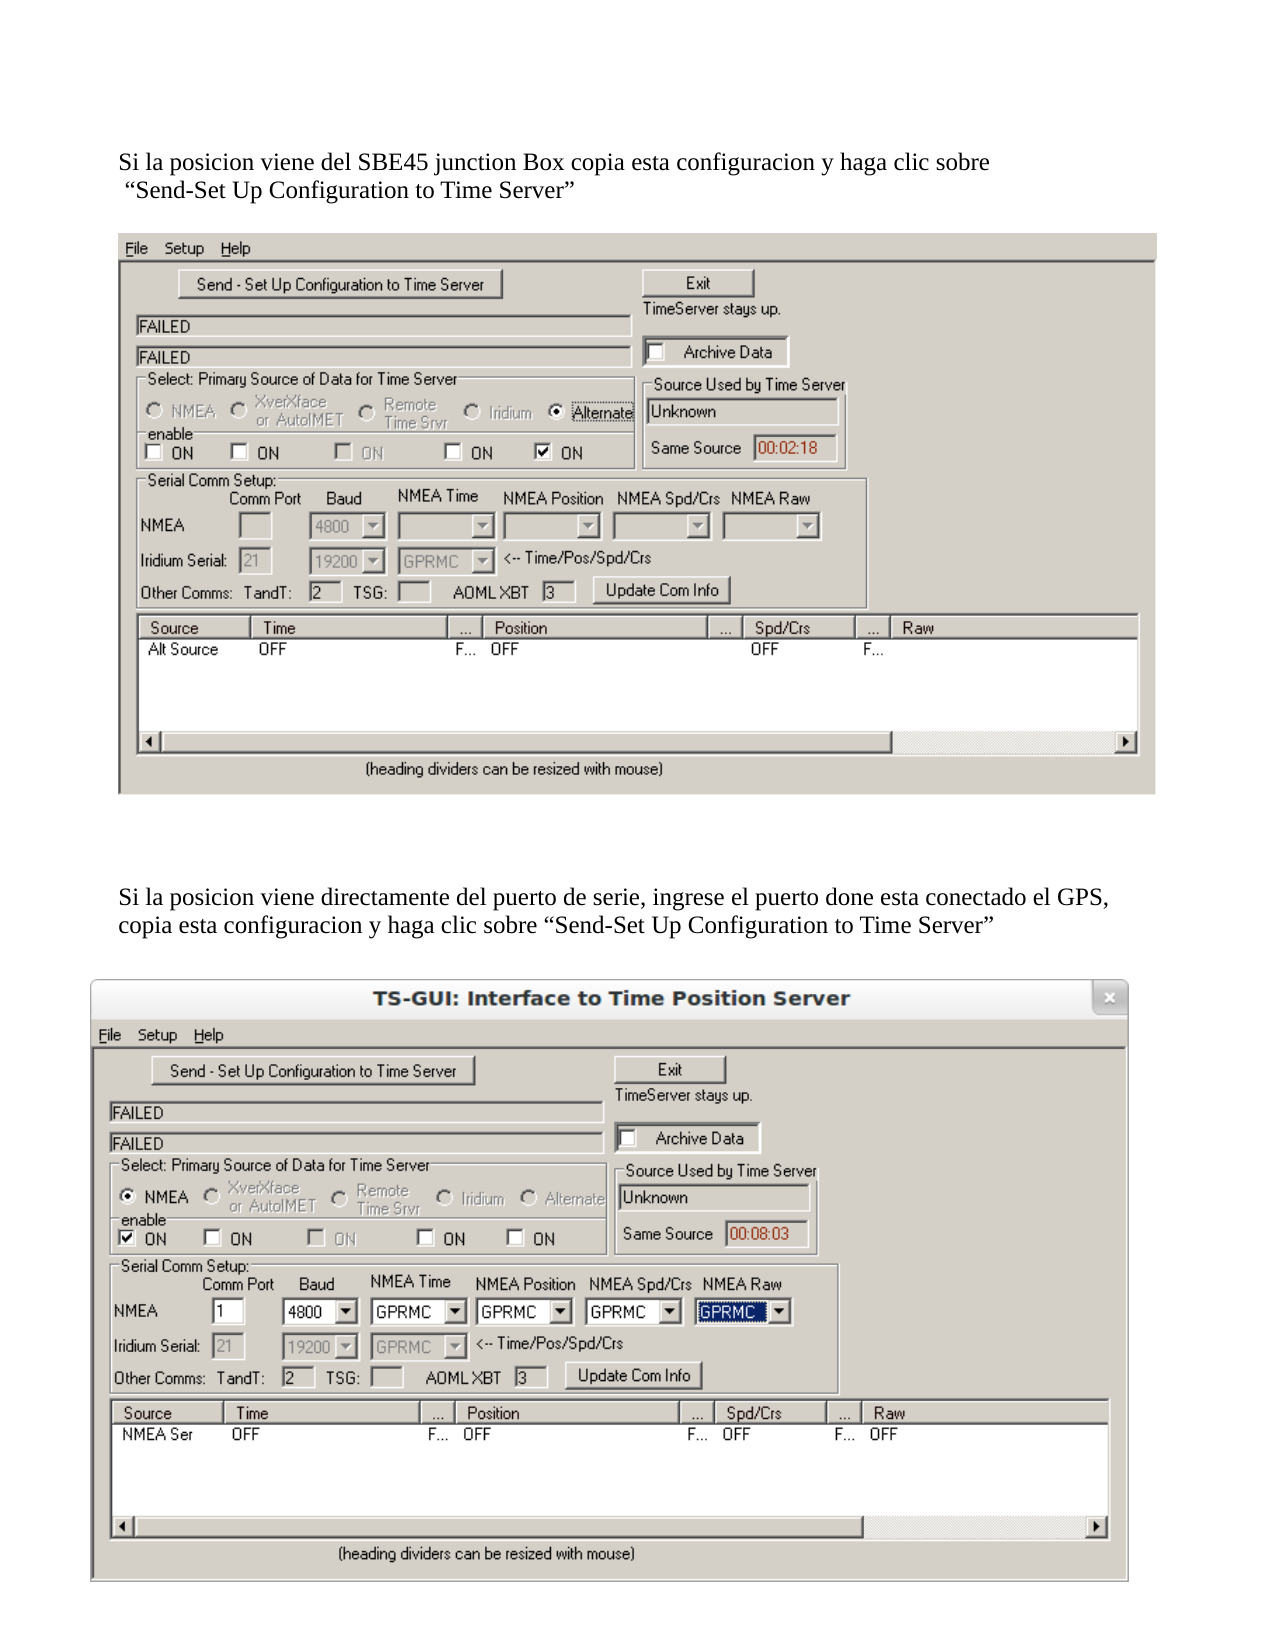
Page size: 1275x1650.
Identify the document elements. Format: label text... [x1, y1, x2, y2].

text Si la posicion viene del SBE45 junction Box copia esta configuracion y haga clic sobre [118, 147, 1157, 176]
text Si la posicion viene directamente del puerto de serie, ingrese el puerto done esta conectado el GPS, copia esta configuracion y haga clic sobre “Send-Set Up Configuration to Time Server” [118, 882, 1157, 939]
text “Send-Set Up Configuration to Time Server” [118, 176, 1157, 204]
picture [118, 233, 1157, 796]
picture [90, 979, 1129, 1582]
